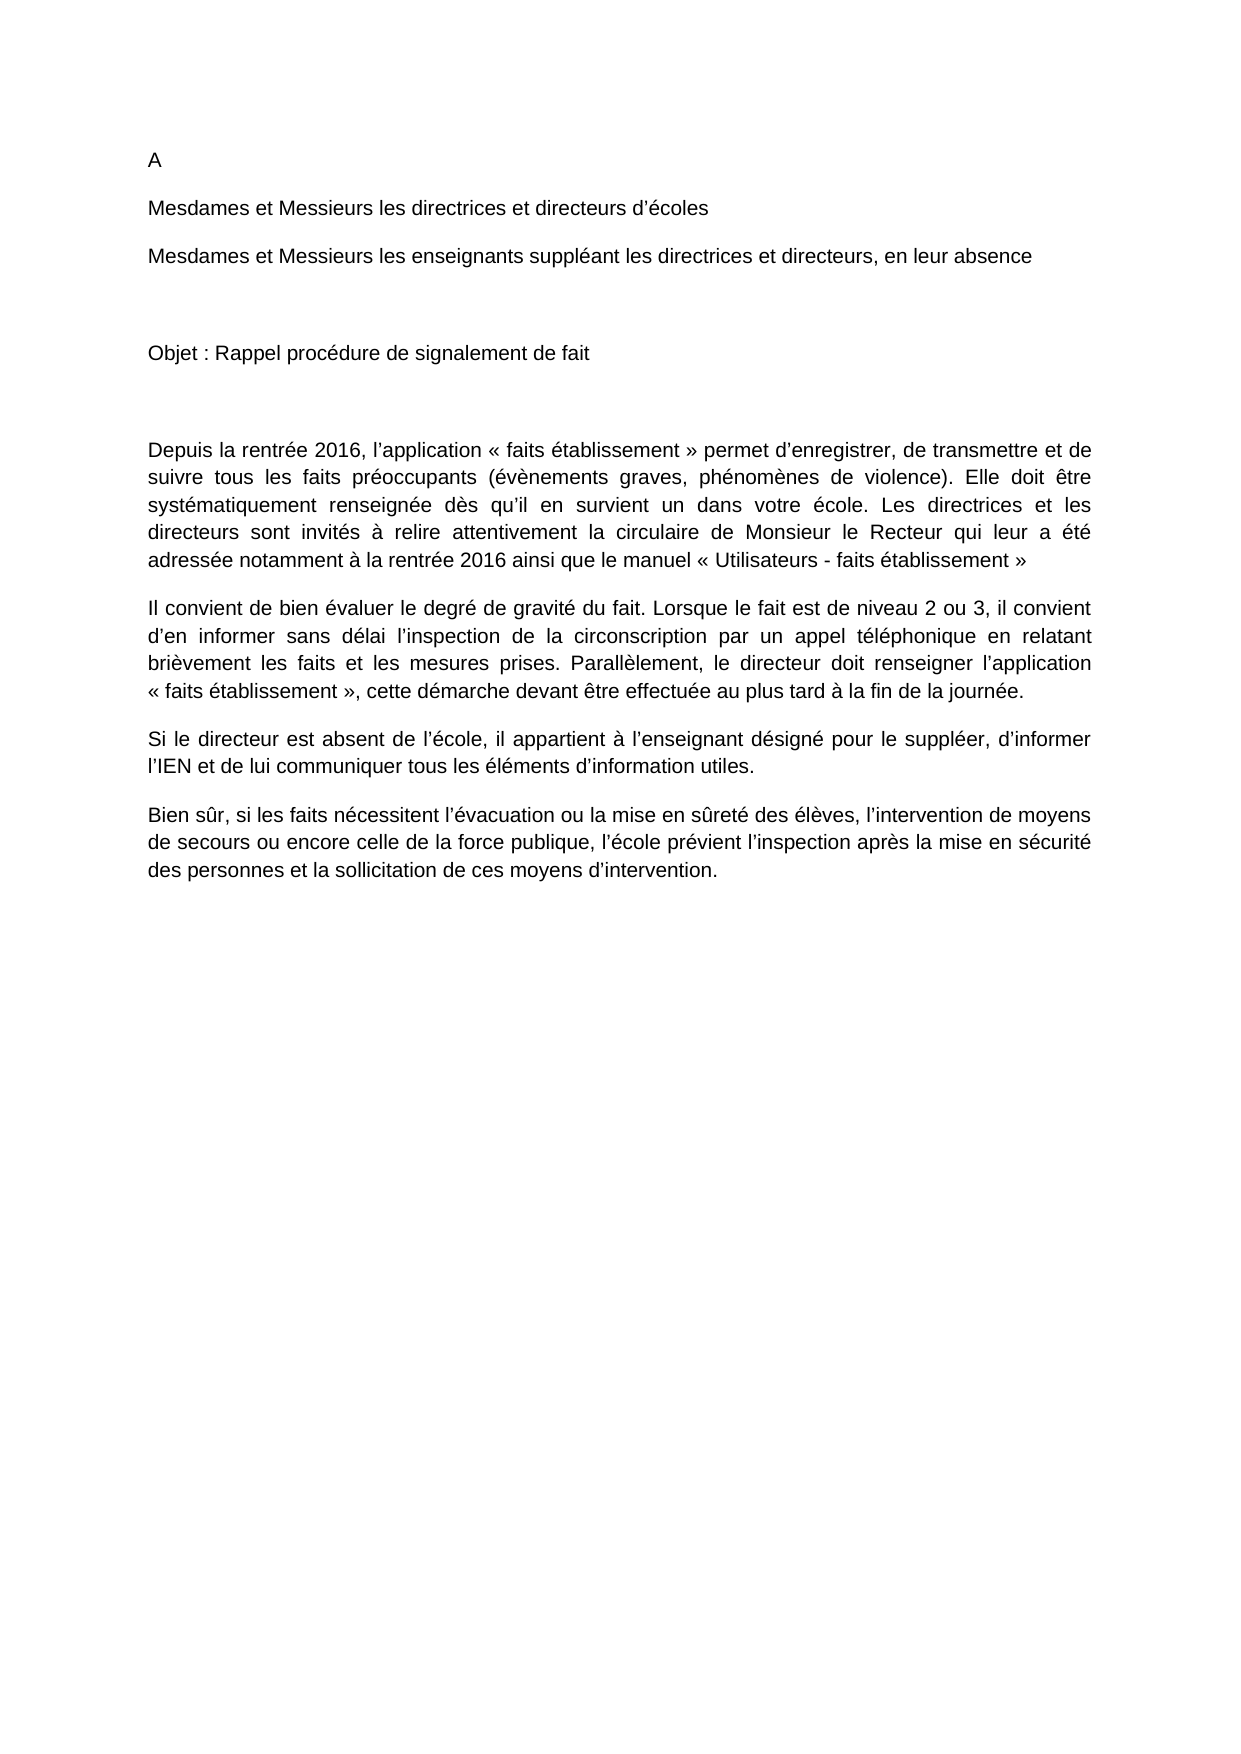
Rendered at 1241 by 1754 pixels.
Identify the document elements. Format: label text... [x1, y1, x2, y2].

text Il convient de bien évaluer le degré de gravité du fait. Lorsque le fait est de niveau 2 ou 3, il convient d’en informer sans délai l’inspection de la circonscription par un appel téléphonique en relatant brièvement les faits et les mesures prises. Parallèlement, le directeur doit renseigner l’application « faits établissement », cette démarche devant être effectuée au plus tard à la fin de la journée. [148, 596, 1093, 702]
text Si le directeur est absent de l’école, il appartient à l’enseignant désigné pour le suppléer, d’informer l’IEN et de lui communiquer tous les éléments d’information utiles. [148, 727, 1093, 778]
text Mesdames et Messieurs les enseignants suppléant les directrices et directeurs, en leur absence [148, 244, 1093, 268]
text A [148, 148, 1093, 172]
text Objet : Rappel procédure de signalement de fait [148, 341, 1093, 365]
text Depuis la rentrée 2016, l’application « faits établissement » permet d’enregistrer, de transmettre et de suivre tous les faits préoccupants (évènements graves, phénomènes de violence). Elle doit être systématiquement renseignée dès qu’il en survient un dans votre école. Les directrices et les directeurs sont invités à relire attentivement la circulaire de Monsieur le Recteur qui leur a été adressée notamment à la rentrée 2016 ainsi que le manuel « Utilisateurs - faits établissement » [148, 438, 1093, 572]
text Mesdames et Messieurs les directrices et directeurs d’écoles [148, 196, 1093, 220]
text Bien sûr, si les faits nécessitent l’évacuation ou la mise en sûreté des élèves, l’intervention de moyens de secours ou encore celle de la force publique, l’école prévient l’inspection après la mise en sécurité des personnes et la sollicitation de ces moyens d’intervention. [148, 803, 1093, 882]
